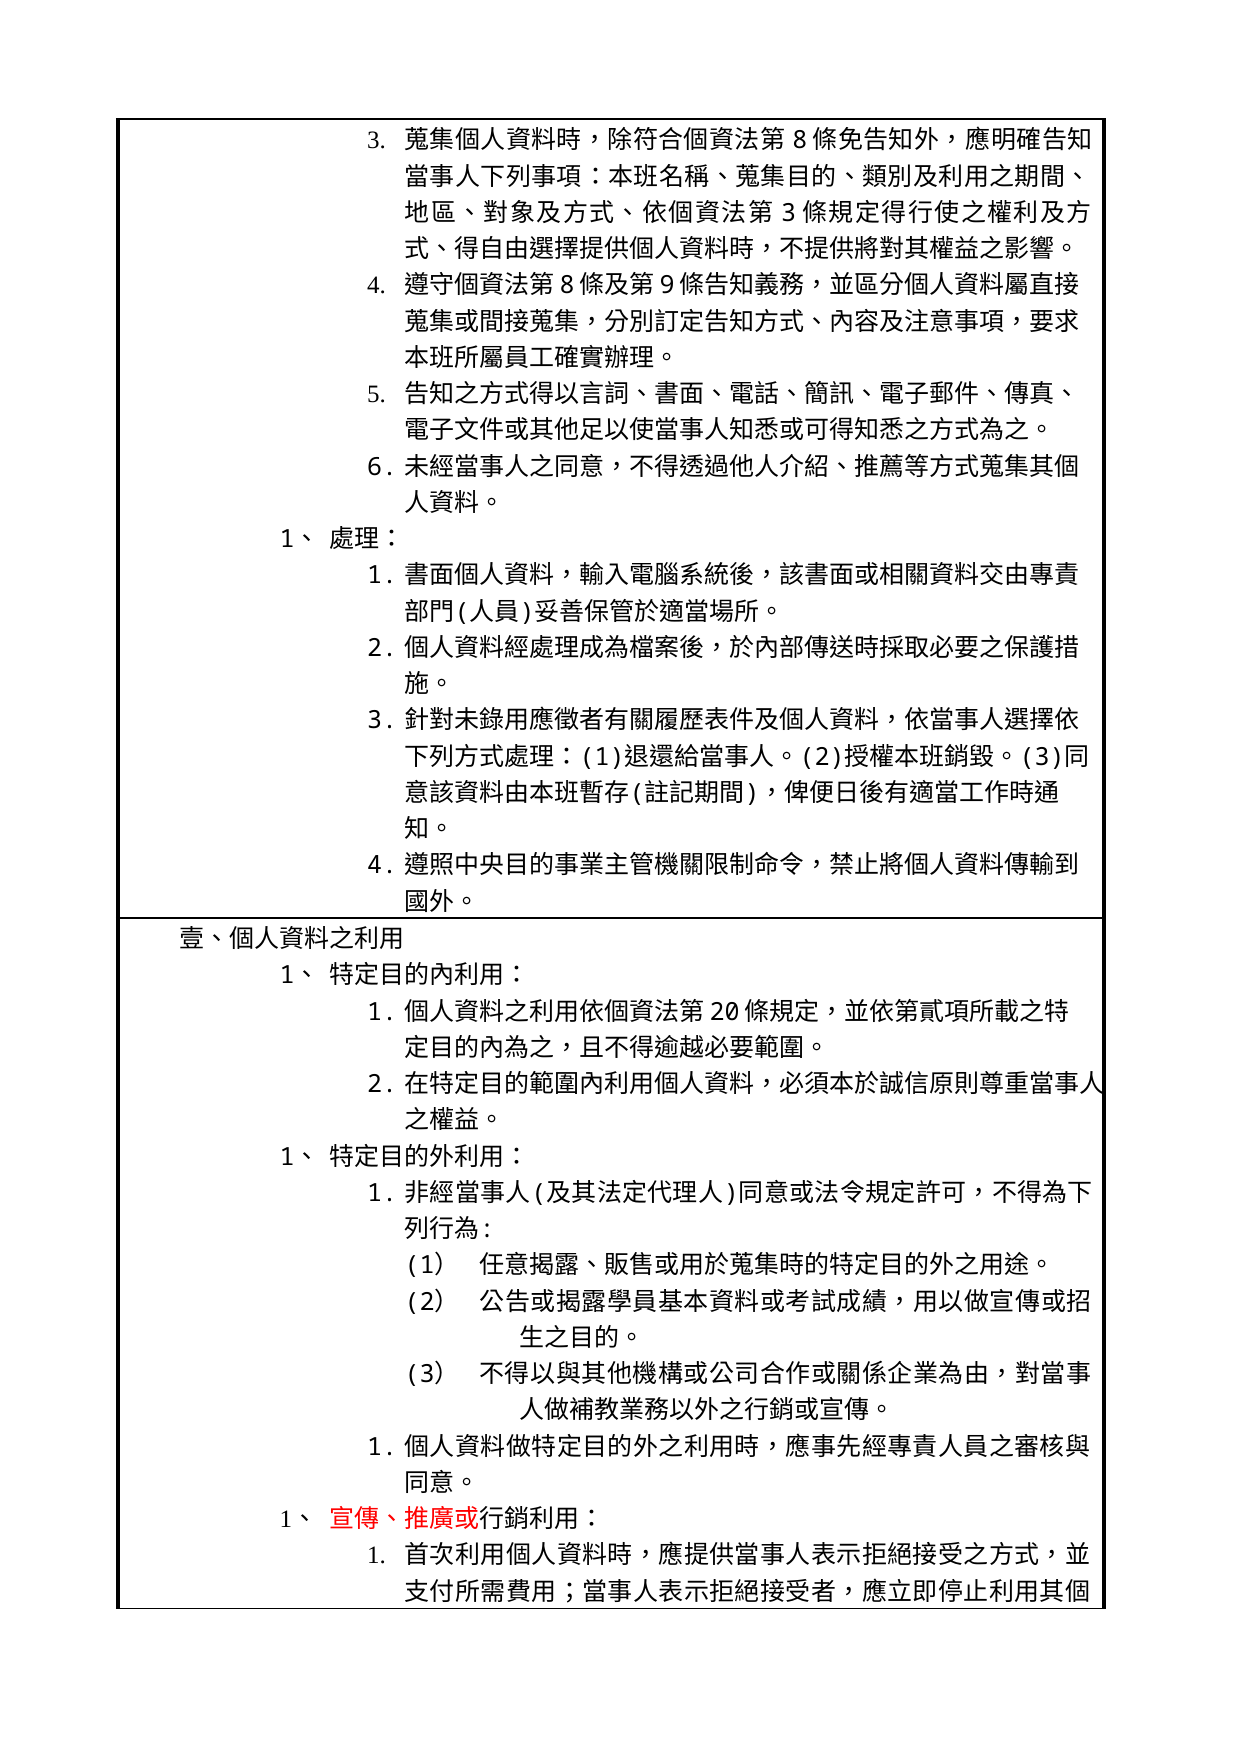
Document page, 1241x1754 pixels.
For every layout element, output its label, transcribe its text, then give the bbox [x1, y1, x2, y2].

table_cell 個人資料之利用 特定目的內利用： 個人資料之利用依個資法第20條規定，並依第貳項所載之特定目的內為之，且不得逾越必要範圍。 在特定目的範圍內利用個人資料，必須本於誠信原則尊重當事人之權益。 特定目的外利用： 非經當事人(及其法定代理人)同意或法令規定許可，不得為下列行為: 任意揭露、販售或用於蒐集時的特定目的外之用途。 公告或揭露學員基本資料或考試成績，用以做宣傳或招生之目的。 不得以與其他機構或公司合作或關係企業為由，對當事人做補教業務以外之行銷或宣傳。 個人資料做特定目的外之利用時，應事先經專責人員之審核與同意。 宣傳、推廣或行銷利用： 首次利用個人資料時，應提供當事人表示拒絕接受之方式，並支付所需費用；當事人表示拒絕接受者，應立即停止利用其個人資料，並周知所屬人員。 告知本班名稱及個人資料來源。 [120, 919, 1102, 1607]
table_cell 個人資料之蒐集與處理 蒐集： 尊重當事人之權益，依誠信方法為之，不得逾越特定目的之必要範圍，並應與蒐集之目的具有正當合理之關聯。 個人資料之蒐集必須符合第貳項規定外，還需具備與當事人有契約或類似契約之關係、或個人資料保護法第19條所規定者，始得為之。 蒐集個人資料時，除符合個資法第8條免告知外，應明確告知當事人下列事項：本班名稱、蒐集目的、類別及利用之期間、地區、對象及方式、依個資法第3條規定得行使之權利及方式、得自由選擇提供個人資料時，不提供將對其權益之影響。 遵守個資法第8條及第9條告知義務，並區分個人資料屬直接蒐集或間接蒐集，分別訂定告知方式、內容及注意事項，要求本班所屬員工確實辦理。 告知之方式得以言詞、書面、電話、簡訊、電子郵件、傳真、電子文件或其他足以使當事人知悉或可得知悉之方式為之。 未經當事人之同意，不得透過他人介紹、推薦等方式蒐集其個人資料。 處理： 書面個人資料，輸入電腦系統後，該書面或相關資料交由專責部門(人員)妥善保管於適當場所。 個人資料經處理成為檔案後，於內部傳送時採取必要之保護措施。 針對未錄用應徵者有關履歷表件及個人資料，依當事人選擇依下列方式處理：(1)退還給當事人。(2)授權本班銷毀。(3)同意該資料由本班暫存(註記期間)，俾便日後有適當工作時通知。 遵照中央目的事業主管機關限制命令，禁止將個人資料傳輸到國外。 [120, 120, 1102, 917]
